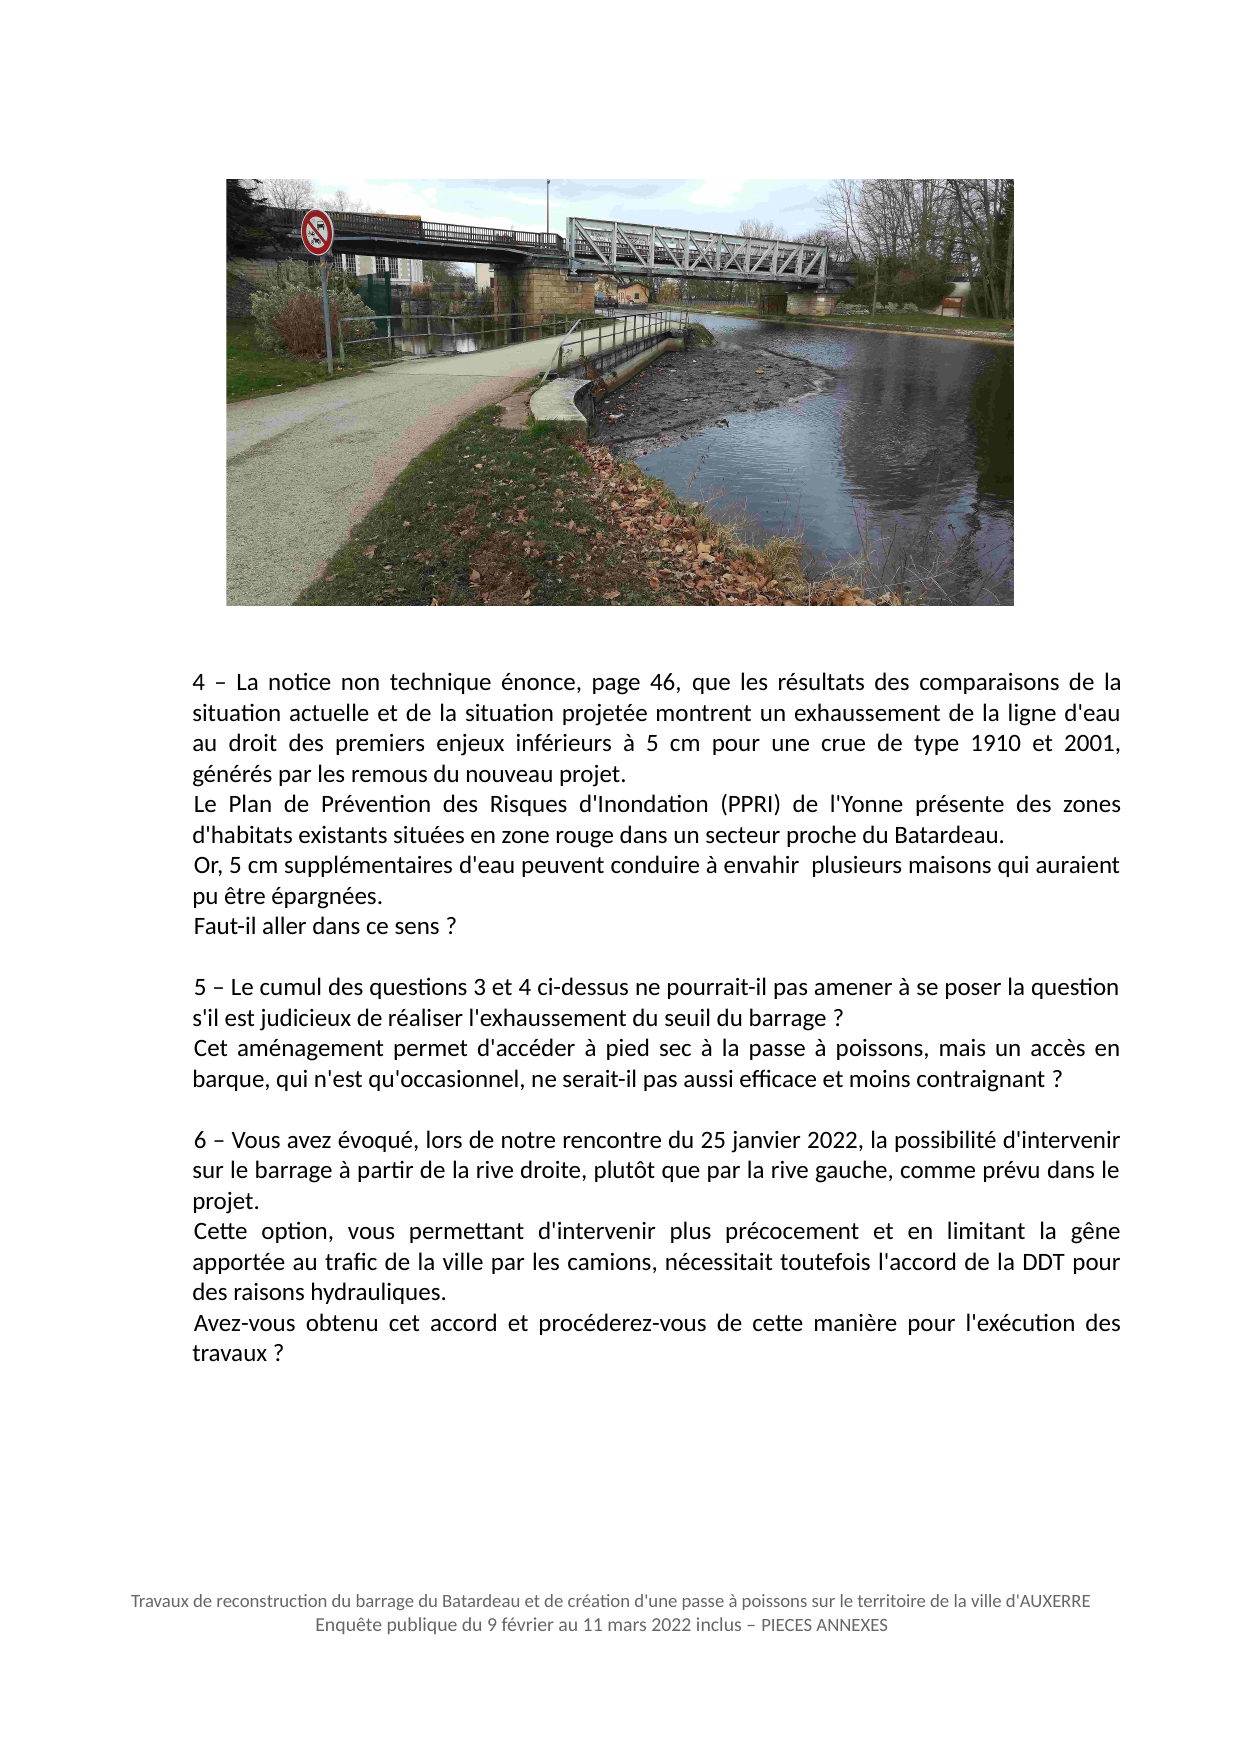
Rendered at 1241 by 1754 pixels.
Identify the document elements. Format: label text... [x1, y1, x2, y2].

text Avez-vous obtenu cet accord et procéderez-vous de cette manière pour l'exécution des travaux ? [192, 1307, 1122, 1368]
text Le Plan de Prévention des Risques d'Inondation (PPRI) de l'Yonne présente des zones d'habitats existants situées en zone rouge dans un secteur proche du Batardeau. [192, 788, 1122, 849]
text 6 – Vous avez évoqué, lors de notre rencontre du 25 janvier 2022, la possibilité d'intervenir sur le barrage à partir de la rive droite, plutôt que par la rive gauche, comme prévu dans le projet. [192, 1124, 1122, 1216]
text Or, 5 cm supplémentaires d'eau peuvent conduire à envahir plusieurs maisons qui auraient pu être épargnées. [192, 849, 1122, 910]
text Cet aménagement permet d'accéder à pied sec à la passe à poissons, mais un accès en barque, qui n'est qu'occasionnel, ne serait-il pas aussi efficace et moins contraignant ? [192, 1032, 1122, 1093]
text 5 – Le cumul des questions 3 et 4 ci-dessus ne pourrait-il pas amener à se poser la question s'il est judicieux de réaliser l'exhaussement du seuil du barrage ? [192, 971, 1122, 1032]
picture [226, 179, 1014, 606]
text Faut-il aller dans ce sens ? [192, 910, 1122, 941]
text Cette option, vous permettant d'intervenir plus précocement et en limitant la gêne apportée au trafic de la ville par les camions, nécessitait toutefois l'accord de la DDT pour des raisons hydrauliques. [192, 1216, 1122, 1307]
text 4 – La notice non technique énonce, page 46, que les résultats des comparaisons de la situation actuelle et de la situation projetée montrent un exhaussement de la ligne d'eau au droit des premiers enjeux inférieurs à 5 cm pour une crue de type 1910 et 2001, générés par les remous du nouveau projet. [192, 666, 1122, 788]
